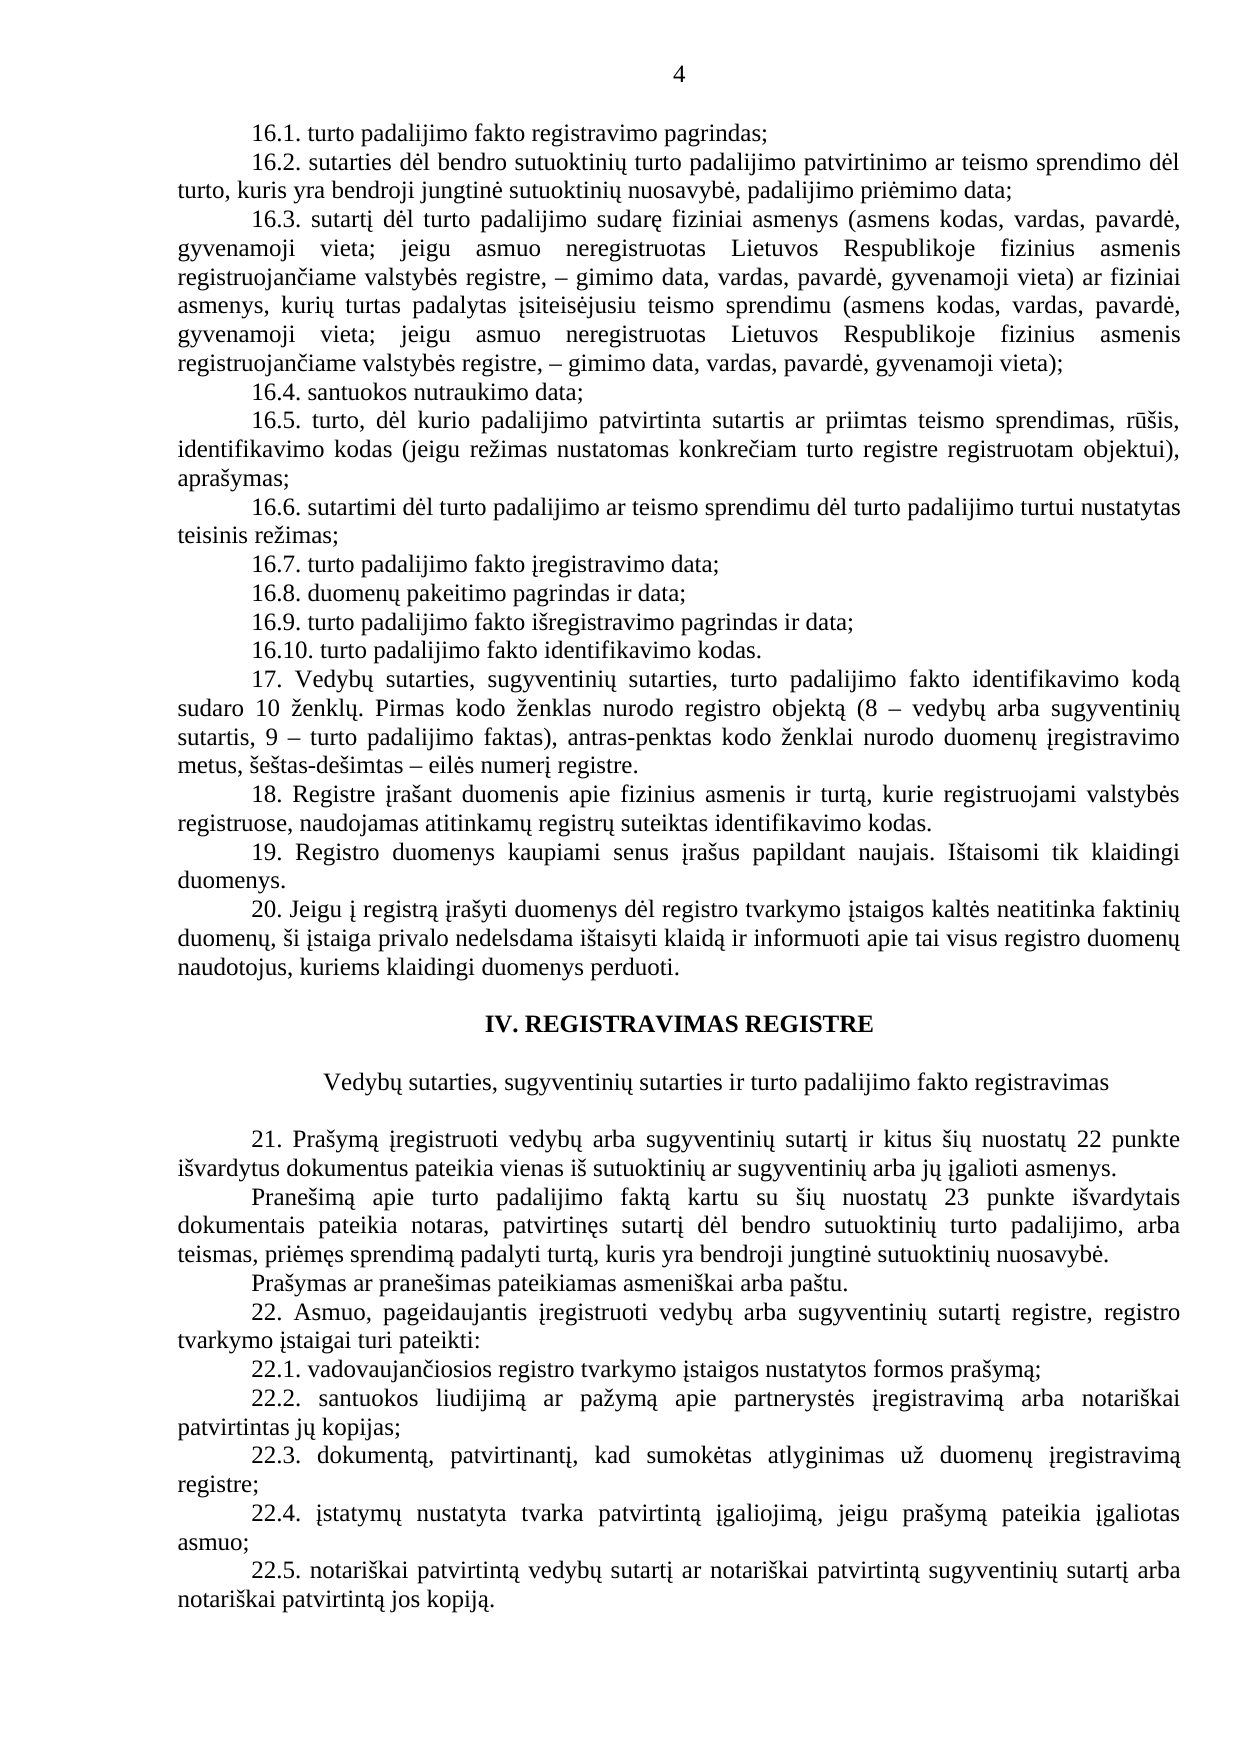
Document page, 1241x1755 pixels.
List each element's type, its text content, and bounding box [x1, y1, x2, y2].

text 16.7. turto padalijimo fakto įregistravimo data; [177, 549, 1181, 578]
text 21. Prašymą įregistruoti vedybų arba sugyventinių sutartį ir kitus šių nuostatų 22 punkte išvardytus dokumentus pateikia vienas iš sutuoktinių ar sugyventinių arba jų įgalioti asmenys. [177, 1124, 1181, 1182]
text 22.2. santuokos liudijimą ar pažymą apie partnerystės įregistravimą arba notariškai patvirtintas jų kopijas; [177, 1383, 1181, 1441]
text IV. REGISTRAVIMAS REGISTRE [177, 1009, 1181, 1038]
text 16.10. turto padalijimo fakto identifikavimo kodas. [177, 636, 1181, 664]
text Prašymas ar pranešimas pateikiamas asmeniškai arba paštu. [177, 1268, 1181, 1297]
text 16.8. duomenų pakeitimo pagrindas ir data; [177, 578, 1181, 607]
text 18. Registre įrašant duomenis apie fizinius asmenis ir turtą, kurie registruojami valstybės registruose, naudojamas atitinkamų registrų suteiktas identifikavimo kodas. [177, 779, 1181, 837]
text 16.6. sutartimi dėl turto padalijimo ar teismo sprendimu dėl turto padalijimo turtui nustatytas teisinis režimas; [177, 492, 1181, 549]
text 17. Vedybų sutarties, sugyventinių sutarties, turto padalijimo fakto identifikavimo kodą sudaro 10 ženklų. Pirmas kodo ženklas nurodo registro objektą (8 – vedybų arba sugyventinių sutartis, 9 – turto padalijimo faktas), antras-penktas kodo ženklai nurodo duomenų įregistravimo metus, šeštas-dešimtas – eilės numerį registre. [177, 664, 1181, 779]
text 22.1. vadovaujančiosios registro tvarkymo įstaigos nustatytos formos prašymą; [177, 1354, 1181, 1383]
text 22.5. notariškai patvirtintą vedybų sutartį ar notariškai patvirtintą sugyventinių sutartį arba notariškai patvirtintą jos kopiją. [177, 1556, 1181, 1613]
text 16.5. turto, dėl kurio padalijimo patvirtinta sutartis ar priimtas teismo sprendimas, rūšis, identifikavimo kodas (jeigu režimas nustatomas konkrečiam turto registre registruotam objektui), aprašymas; [177, 406, 1181, 492]
text 22. Asmuo, pageidaujantis įregistruoti vedybų arba sugyventinių sutartį registre, registro tvarkymo įstaigai turi pateikti: [177, 1297, 1181, 1354]
text 16.4. santuokos nutraukimo data; [177, 377, 1181, 406]
text 16.3. sutartį dėl turto padalijimo sudarę fiziniai asmenys (asmens kodas, vardas, pavardė, gyvenamoji vieta; jeigu asmuo neregistruotas Lietuvos Respublikoje fizinius asmenis registruojančiame valstybės registre, – gimimo data, vardas, pavardė, gyvenamoji vieta) ar fiziniai asmenys, kurių turtas padalytas įsiteisėjusiu teismo sprendimu (asmens kodas, vardas, pavardė, gyvenamoji vieta; jeigu asmuo neregistruotas Lietuvos Respublikoje fizinius asmenis registruojančiame valstybės registre, – gimimo data, vardas, pavardė, gyvenamoji vieta); [177, 204, 1181, 377]
text 22.3. dokumentą, patvirtinantį, kad sumokėtas atlyginimas už duomenų įregistravimą registre; [177, 1441, 1181, 1498]
text 19. Registro duomenys kaupiami senus įrašus papildant naujais. Ištaisomi tik klaidingi duomenys. [177, 837, 1181, 894]
text 16.9. turto padalijimo fakto išregistravimo pagrindas ir data; [177, 607, 1181, 636]
text 20. Jeigu į registrą įrašyti duomenys dėl registro tvarkymo įstaigos kaltės neatitinka faktinių duomenų, ši įstaiga privalo nedelsdama ištaisyti klaidą ir informuoti apie tai visus registro duomenų naudotojus, kuriems klaidingi duomenys perduoti. [177, 894, 1181, 981]
text Pranešimą apie turto padalijimo faktą kartu su šių nuostatų 23 punkte išvardytais dokumentais pateikia notaras, patvirtinęs sutartį dėl bendro sutuoktinių turto padalijimo, arba teismas, priėmęs sprendimą padalyti turtą, kuris yra bendroji jungtinė sutuoktinių nuosavybė. [177, 1182, 1181, 1268]
text 16.2. sutarties dėl bendro sutuoktinių turto padalijimo patvirtinimo ar teismo sprendimo dėl turto, kuris yra bendroji jungtinė sutuoktinių nuosavybė, padalijimo priėmimo data; [177, 147, 1181, 204]
text 22.4. įstatymų nustatyta tvarka patvirtintą įgaliojimą, jeigu prašymą pateikia įgaliotas asmuo; [177, 1498, 1181, 1556]
text 16.1. turto padalijimo fakto registravimo pagrindas; [177, 118, 1181, 147]
text Vedybų sutarties, sugyventinių sutarties ir turto padalijimo fakto registravimas [177, 1067, 1181, 1096]
